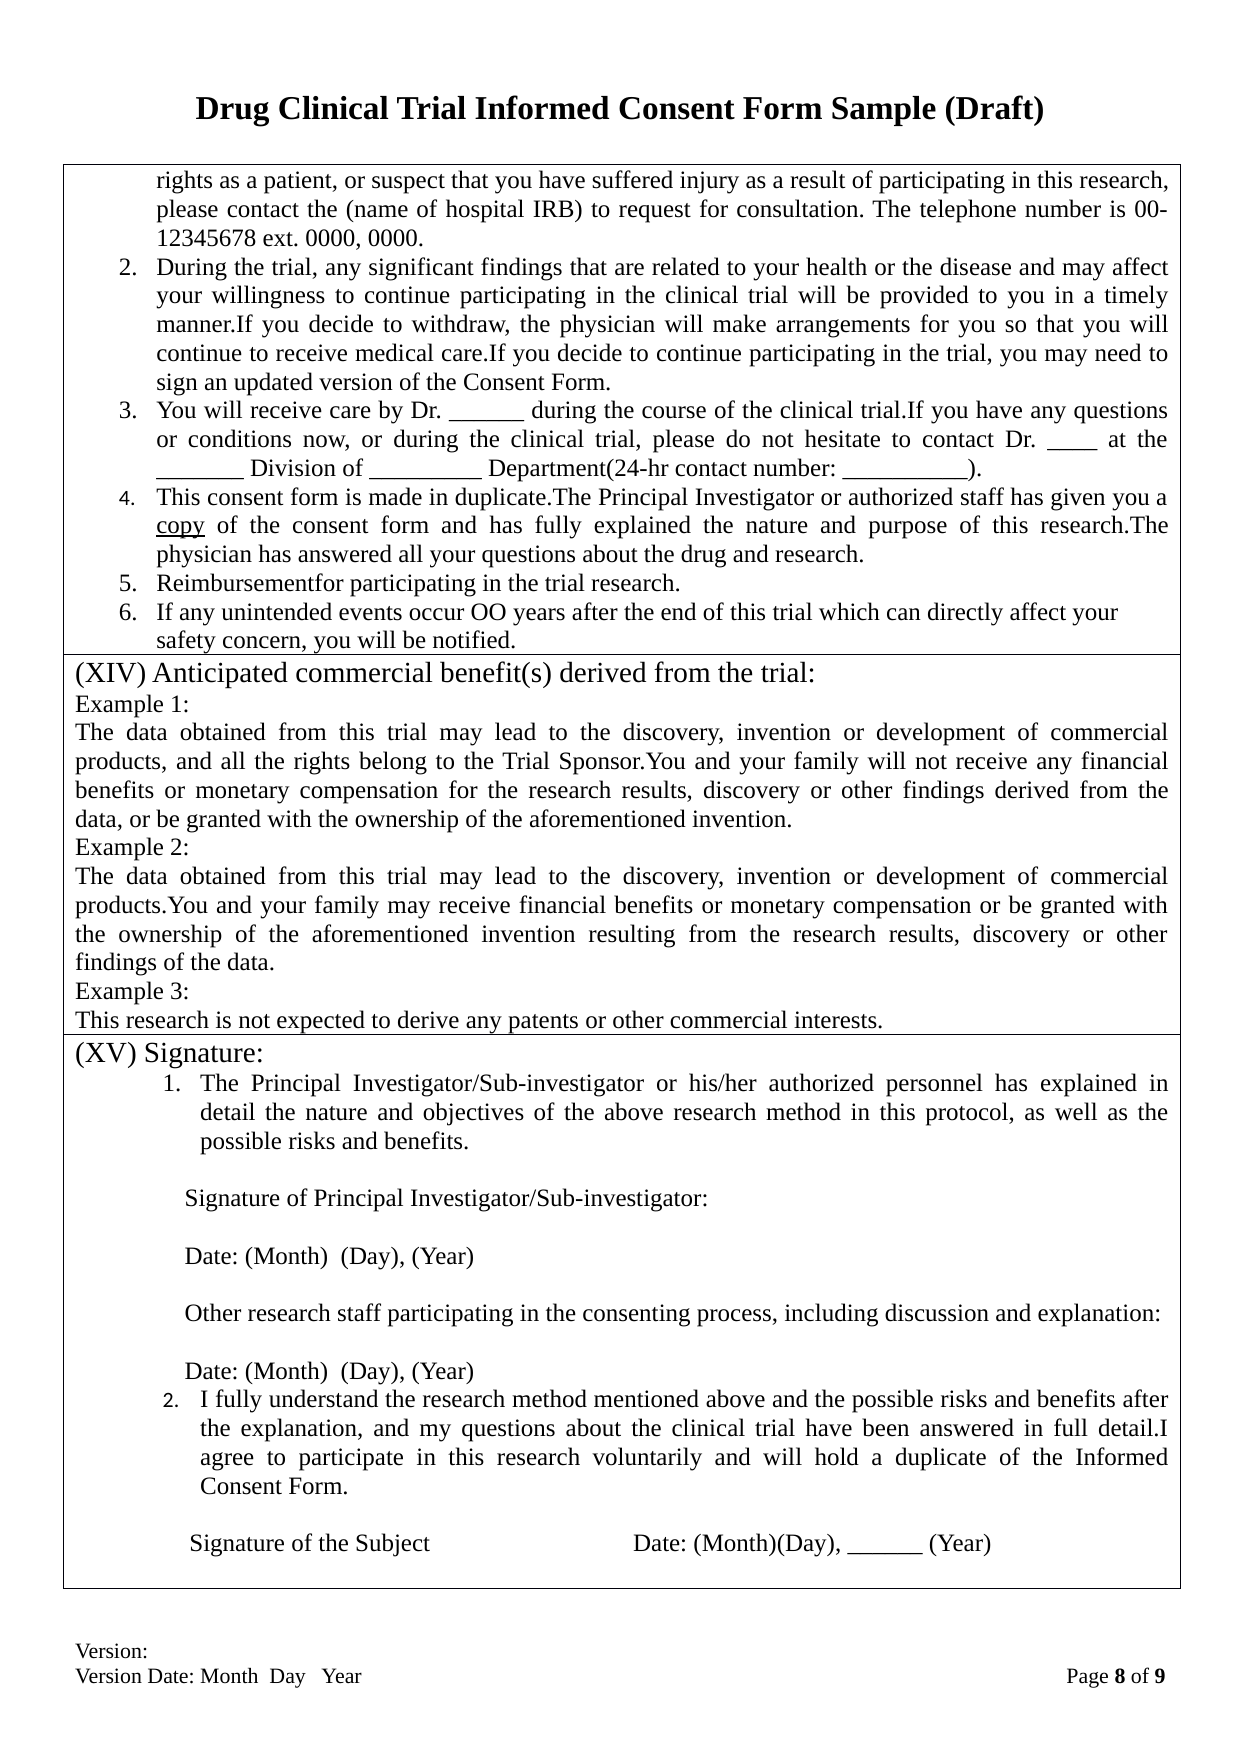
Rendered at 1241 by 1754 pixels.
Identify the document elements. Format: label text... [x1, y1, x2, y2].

table_header Date: (Month)(Day), ______ (Year) [622, 1528, 1168, 1588]
table_cell (XIII) Rights of the subject: During the trial, if you have any questions about the nature of the trial or any concerns about your rights as a patient, or suspect that you have suffered injury as a result of participating in this research, please contact the (name of hospital IRB) to request for consultation. The telephone number is 00-12345678 ext. 0000, 0000. During the trial, any significant findings that are related to your health or the disease and may affect your willingness to continue participating in the clinical trial will be provided to you in a timely manner.If you decide to withdraw, the physician will make arrangements for you so that you will continue to receive medical care.If you decide to continue participating in the trial, you may need to sign an updated version of the Consent Form. You will receive care by Dr. ______ during the course of the clinical trial.If you have any questions or conditions now, or during the clinical trial, please do not hesitate to contact Dr. ____ at the _______ Division of _________ Department(24-hr contact number: __________). This consent form is made in duplicate.The Principal Investigator or authorized staff has given you a copy of the consent form and has fully explained the nature and purpose of this research.The physician has answered all your questions about the drug and research. Reimbursementfor participating in the trial research. If any unintended events occur OO years after the end of this trial which can directly affect your safety concern, you will be notified. [64, 165, 1180, 654]
table_header Signature of the Subject [178, 1528, 622, 1588]
table_cell (XV) Signature: The Principal Investigator/Sub-investigator or his/her authorized personnel has explained in detail the nature and objectives of the above research method in this protocol, as well as the possible risks and benefits. Signature of Principal Investigator/Sub-investigator: Date: (Month) (Day), (Year) Other research staff participating in the consenting process, including discussion and explanation: Date: (Month) (Day), (Year) I fully understand the research method mentioned above and the possible risks and benefits after the explanation, and my questions about the clinical trial have been answered in full detail.I agree to participate in this research voluntarily and will hold a duplicate of the Informed Consent Form. [64, 1035, 1180, 1588]
table_cell (XIV) Anticipated commercial benefit(s) derived from the trial: Example 1: The data obtained from this trial may lead to the discovery, invention or development of commercial products, and all the rights belong to the Trial Sponsor.You and your family will not receive any financial benefits or monetary compensation for the research results, discovery or other findings derived from the data, or be granted with the ownership of the aforementioned invention. Example 2: The data obtained from this trial may lead to the discovery, invention or development of commercial products.You and your family may receive financial benefits or monetary compensation or be granted with the ownership of the aforementioned invention resulting from the research results, discovery or other findings of the data. Example 3: This research is not expected to derive any patents or other commercial interests. [64, 655, 1180, 1034]
